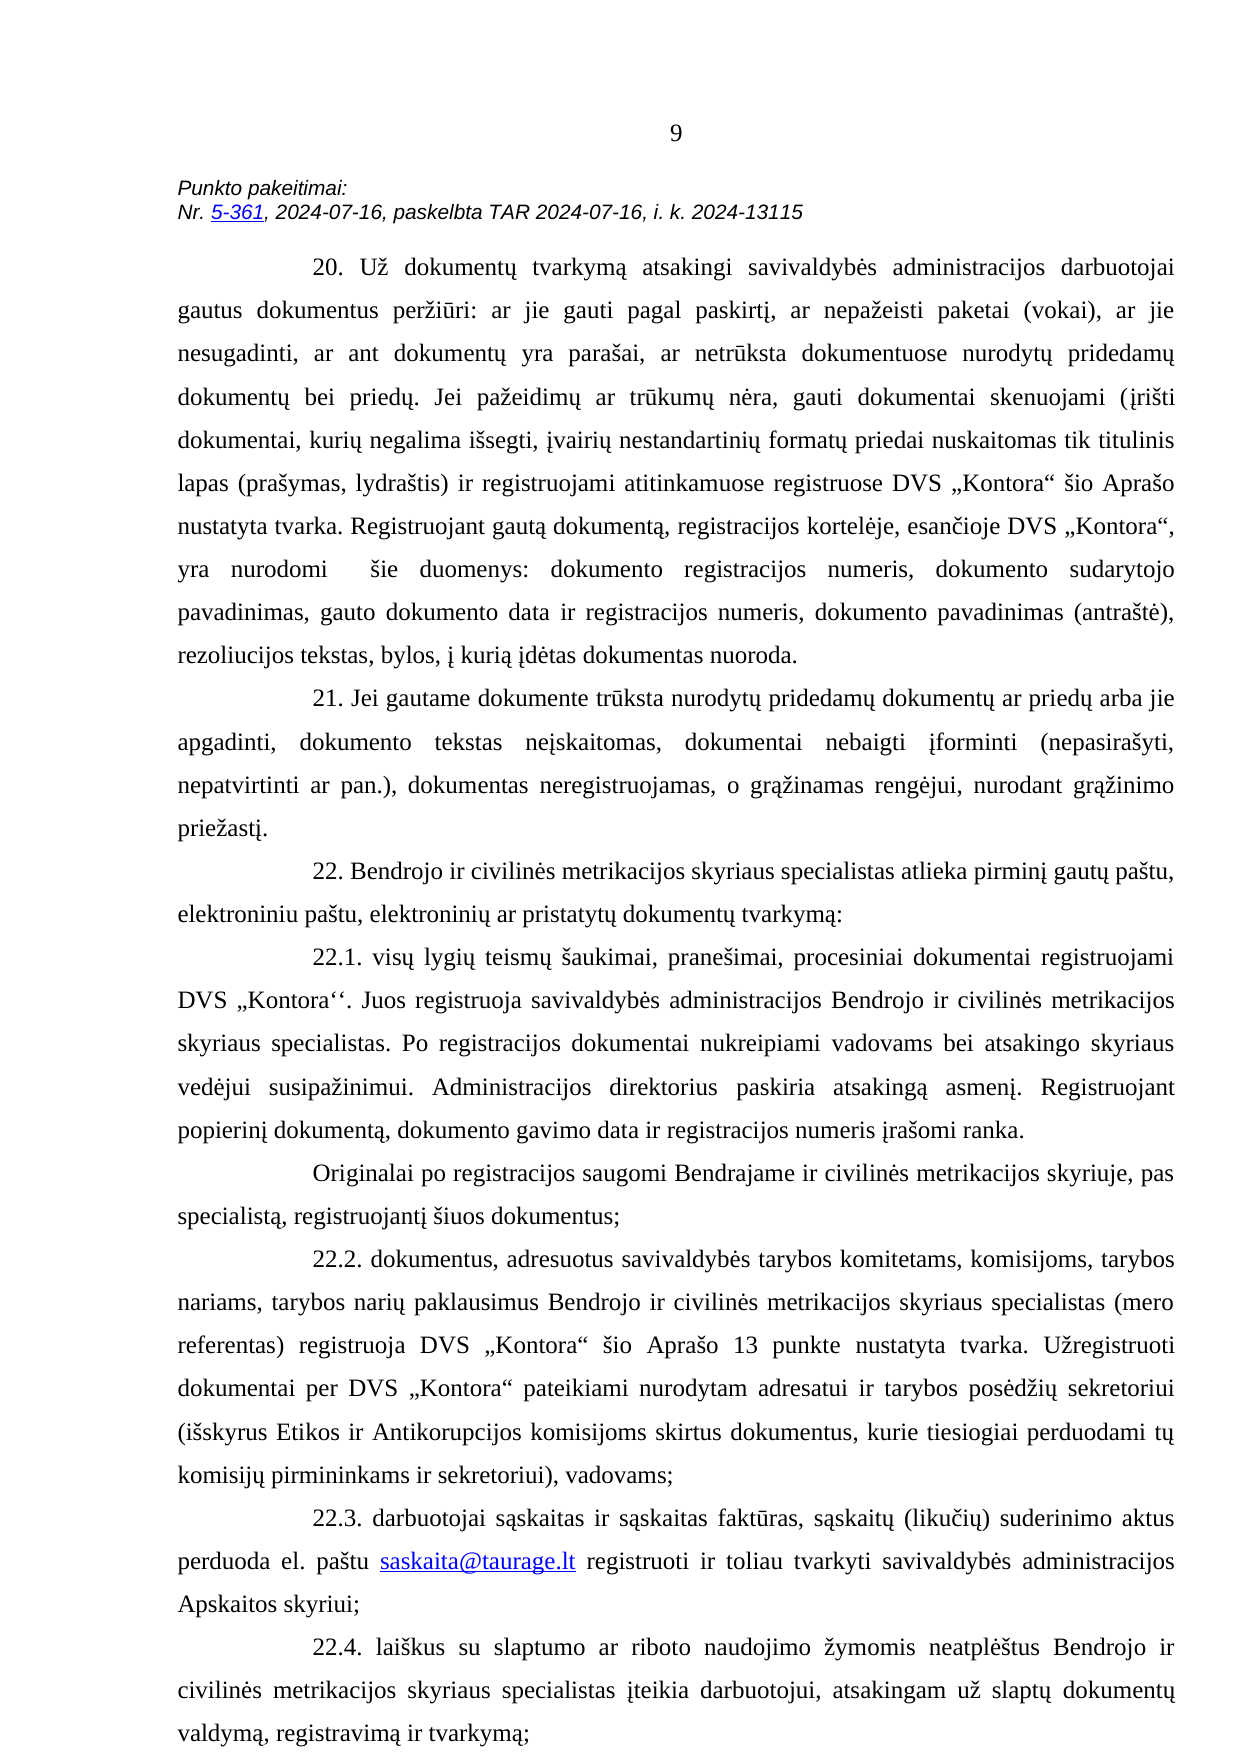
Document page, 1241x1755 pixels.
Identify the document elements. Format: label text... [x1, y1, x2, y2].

text 22. Bendrojo ir civilinės metrikacijos skyriaus specialistas atlieka pirminį gautų paštu, elektroniniu paštu, elektroninių ar pristatytų dokumentų tvarkymą: [177, 856, 1175, 928]
text 22.4. laiškus su slaptumo ar riboto naudojimo žymomis neatplėštus Bendrojo ir civilinės metrikacijos skyriaus specialistas įteikia darbuotojui, atsakingam už slaptų dokumentų valdymą, registravimą ir tvarkymą; [177, 1632, 1175, 1748]
text 21. Jei gautame dokumente trūksta nurodytų pridedamų dokumentų ar priedų arba jie apgadinti, dokumento tekstas neįskaitomas, dokumentai nebaigti įforminti (nepasirašyti, nepatvirtinti ar pan.), dokumentas neregistruojamas, o grąžinamas rengėjui, nurodant grąžinimo priežastį. [177, 683, 1175, 842]
text Nr. 5-361, 2024-07-16, paskelbta TAR 2024-07-16, i. k. 2024-13115 [177, 199, 1175, 223]
text 22.1. visų lygių teismų šaukimai, pranešimai, procesiniai dokumentai registruojami DVS „Kontora‘‘. Juos registruoja savivaldybės administracijos Bendrojo ir civilinės metrikacijos skyriaus specialistas. Po registracijos dokumentai nukreipiami vadovams bei atsakingo skyriaus vedėjui susipažinimui. Administracijos direktorius paskiria atsakingą asmenį. Registruojant popierinį dokumentą, dokumento gavimo data ir registracijos numeris įrašomi ranka. [177, 942, 1175, 1143]
text 22.2. dokumentus, adresuotus savivaldybės tarybos komitetams, komisijoms, tarybos nariams, tarybos narių paklausimus Bendrojo ir civilinės metrikacijos skyriaus specialistas (mero referentas) registruoja DVS „Kontora“ šio Aprašo 13 punkte nustatyta tvarka. Užregistruoti dokumentai per DVS „Kontora“ pateikiami nurodytam adresatui ir tarybos posėdžių sekretoriui (išskyrus Etikos ir Antikorupcijos komisijoms skirtus dokumentus, kurie tiesiogiai perduodami tų komisijų pirmininkams ir sekretoriui), vadovams; [177, 1244, 1175, 1488]
text 20. Už dokumentų tvarkymą atsakingi savivaldybės administracijos darbuotojai gautus dokumentus peržiūri: ar jie gauti pagal paskirtį, ar nepažeisti paketai (vokai), ar jie nesugadinti, ar ant dokumentų yra parašai, ar netrūksta dokumentuose nurodytų pridedamų dokumentų bei priedų. Jei pažeidimų ar trūkumų nėra, gauti dokumentai skenuojami (įrišti dokumentai, kurių negalima išsegti, įvairių nestandartinių formatų priedai nuskaitomas tik titulinis lapas (prašymas, lydraštis) ir registruojami atitinkamuose registruose DVS „Kontora“ šio Aprašo nustatyta tvarka. Registruojant gautą dokumentą, registracijos kortelėje, esančioje DVS „Kontora“, yra nurodomi šie duomenys: dokumento registracijos numeris, dokumento sudarytojo pavadinimas, gauto dokumento data ir registracijos numeris, dokumento pavadinimas (antraštė), rezoliucijos tekstas, bylos, į kurią įdėtas dokumentas nuoroda. [177, 252, 1175, 669]
text 22.3. darbuotojai sąskaitas ir sąskaitas faktūras, sąskaitų (likučių) suderinimo aktus perduoda el. paštu saskaita@taurage.lt registruoti ir toliau tvarkyti savivaldybės administracijos Apskaitos skyriui; [177, 1503, 1175, 1618]
text Punkto pakeitimai: [177, 176, 1175, 199]
text Originalai po registracijos saugomi Bendrajame ir civilinės metrikacijos skyriuje, pas specialistą, registruojantį šiuos dokumentus; [177, 1158, 1175, 1230]
